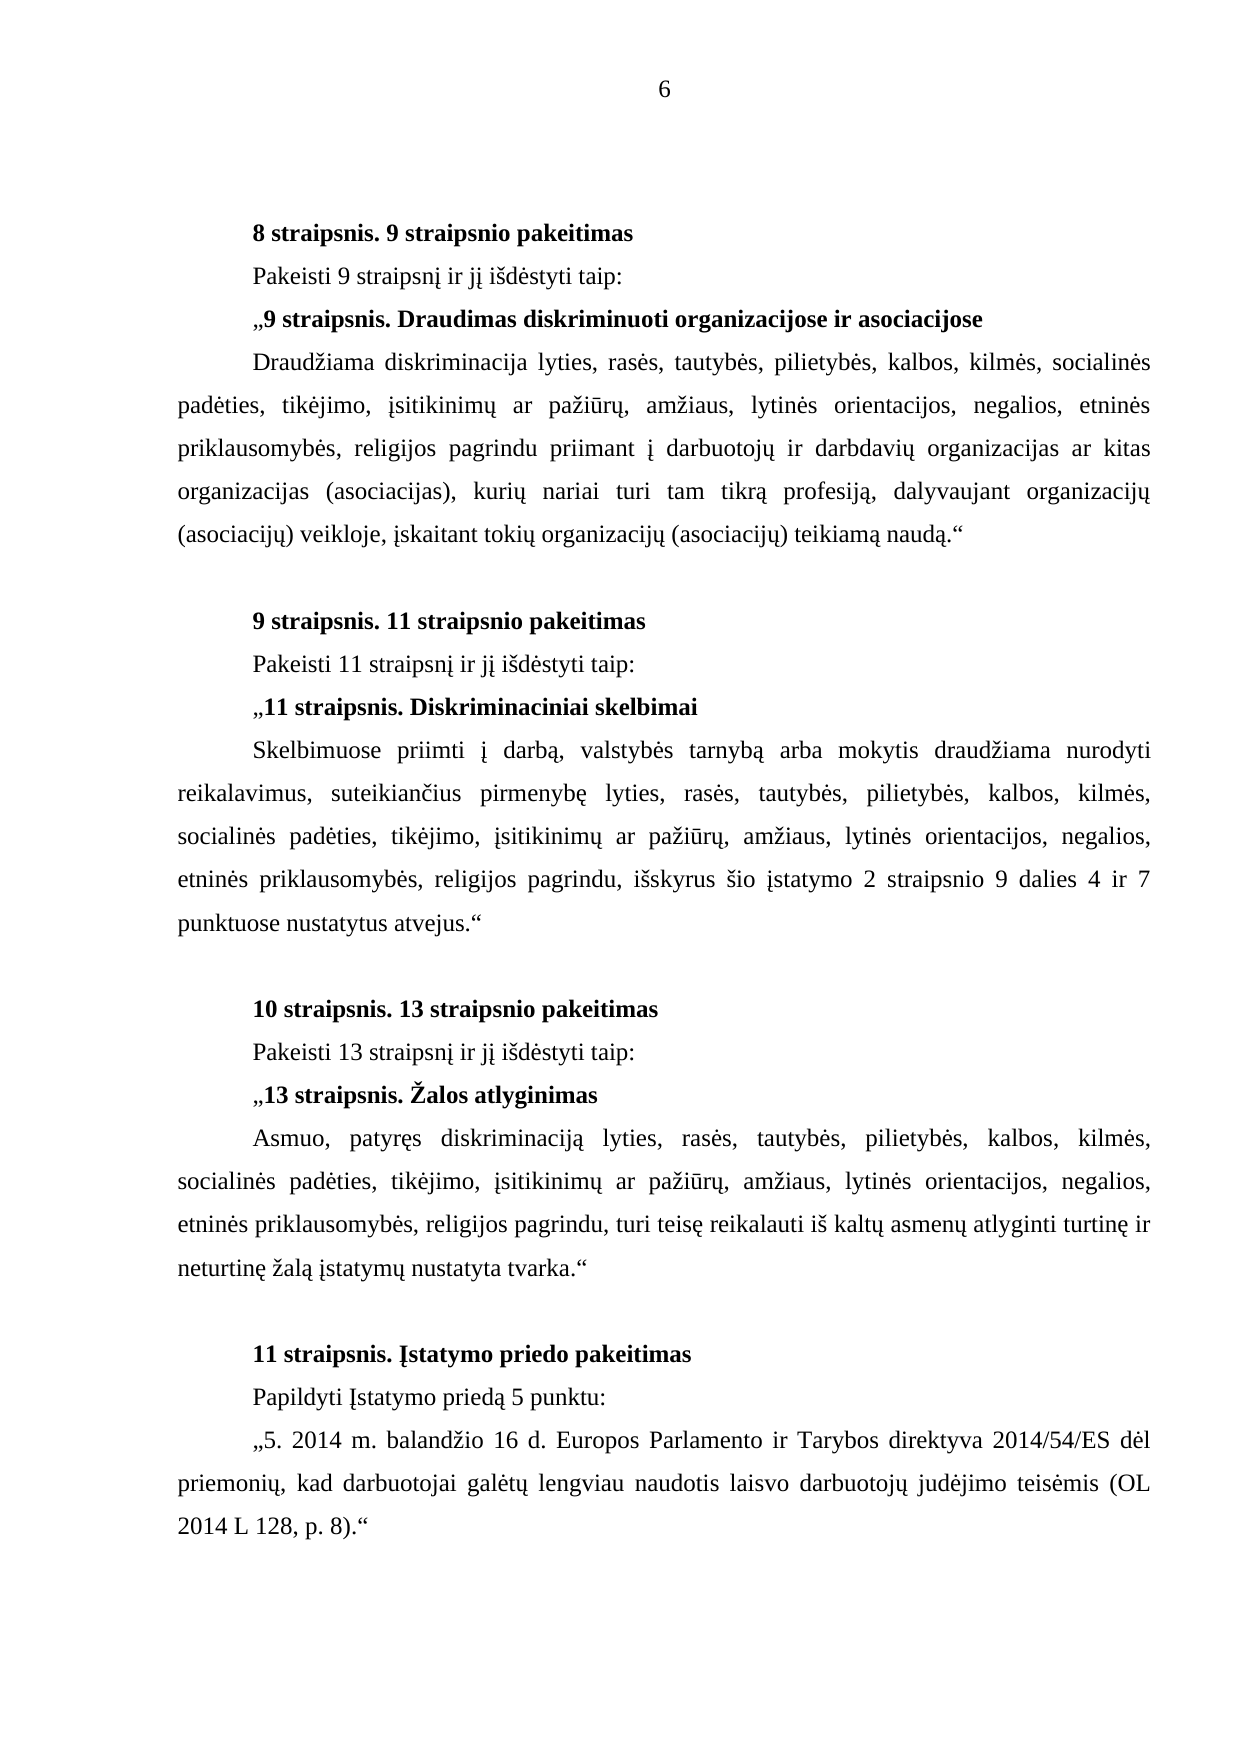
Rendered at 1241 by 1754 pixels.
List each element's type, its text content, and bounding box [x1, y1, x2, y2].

text „9 straipsnis. Draudimas diskriminuoti organizacijose ir asociacijose [177, 304, 1152, 333]
text Pakeisti 9 straipsnį ir jį išdėstyti taip: [177, 261, 1152, 289]
text 11 straipsnis. Įstatymo priedo pakeitimas [177, 1339, 1152, 1368]
text Draudžiama diskriminacija lyties, rasės, tautybės, pilietybės, kalbos, kilmės, socialinės padėties, tikėjimo, įsitikinimų ar pažiūrų, amžiaus, lytinės orientacijos, negalios, etninės priklausomybės, religijos pagrindu priimant į darbuotojų ir darbdavių organizacijas ar kitas organizacijas (asociacijas), kurių nariai turi tam tikrą profesiją, dalyvaujant organizacijų (asociacijų) veikloje, įskaitant tokių organizacijų (asociacijų) teikiamą naudą.“ [177, 347, 1152, 548]
text Pakeisti 13 straipsnį ir jį išdėstyti taip: [177, 1037, 1152, 1066]
text „5. 2014 m. balandžio 16 d. Europos Parlamento ir Tarybos direktyva 2014/54/ES dėl priemonių, kad darbuotojai galėtų lengviau naudotis laisvo darbuotojų judėjimo teisėmis (OL 2014 L 128, p. 8).“ [177, 1425, 1152, 1540]
text 8 straipsnis. 9 straipsnio pakeitimas [177, 218, 1152, 246]
text 10 straipsnis. 13 straipsnio pakeitimas [177, 994, 1152, 1023]
text Papildyti Įstatymo priedą 5 punktu: [177, 1382, 1152, 1411]
text „13 straipsnis. Žalos atlyginimas [177, 1080, 1152, 1109]
text Pakeisti 11 straipsnį ir jį išdėstyti taip: [177, 649, 1152, 678]
text „11 straipsnis. Diskriminaciniai skelbimai [177, 692, 1152, 721]
text 9 straipsnis. 11 straipsnio pakeitimas [177, 606, 1152, 634]
text Asmuo, patyręs diskriminaciją lyties, rasės, tautybės, pilietybės, kalbos, kilmės, socialinės padėties, tikėjimo, įsitikinimų ar pažiūrų, amžiaus, lytinės orientacijos, negalios, etninės priklausomybės, religijos pagrindu, turi teisę reikalauti iš kaltų asmenų atlyginti turtinę ir neturtinę žalą įstatymų nustatyta tvarka.“ [177, 1123, 1152, 1281]
text Skelbimuose priimti į darbą, valstybės tarnybą arba mokytis draudžiama nurodyti reikalavimus, suteikiančius pirmenybę lyties, rasės, tautybės, pilietybės, kalbos, kilmės, socialinės padėties, tikėjimo, įsitikinimų ar pažiūrų, amžiaus, lytinės orientacijos, negalios, etninės priklausomybės, religijos pagrindu, išskyrus šio įstatymo 2 straipsnio 9 dalies 4 ir 7 punktuose nustatytus atvejus.“ [177, 735, 1152, 936]
